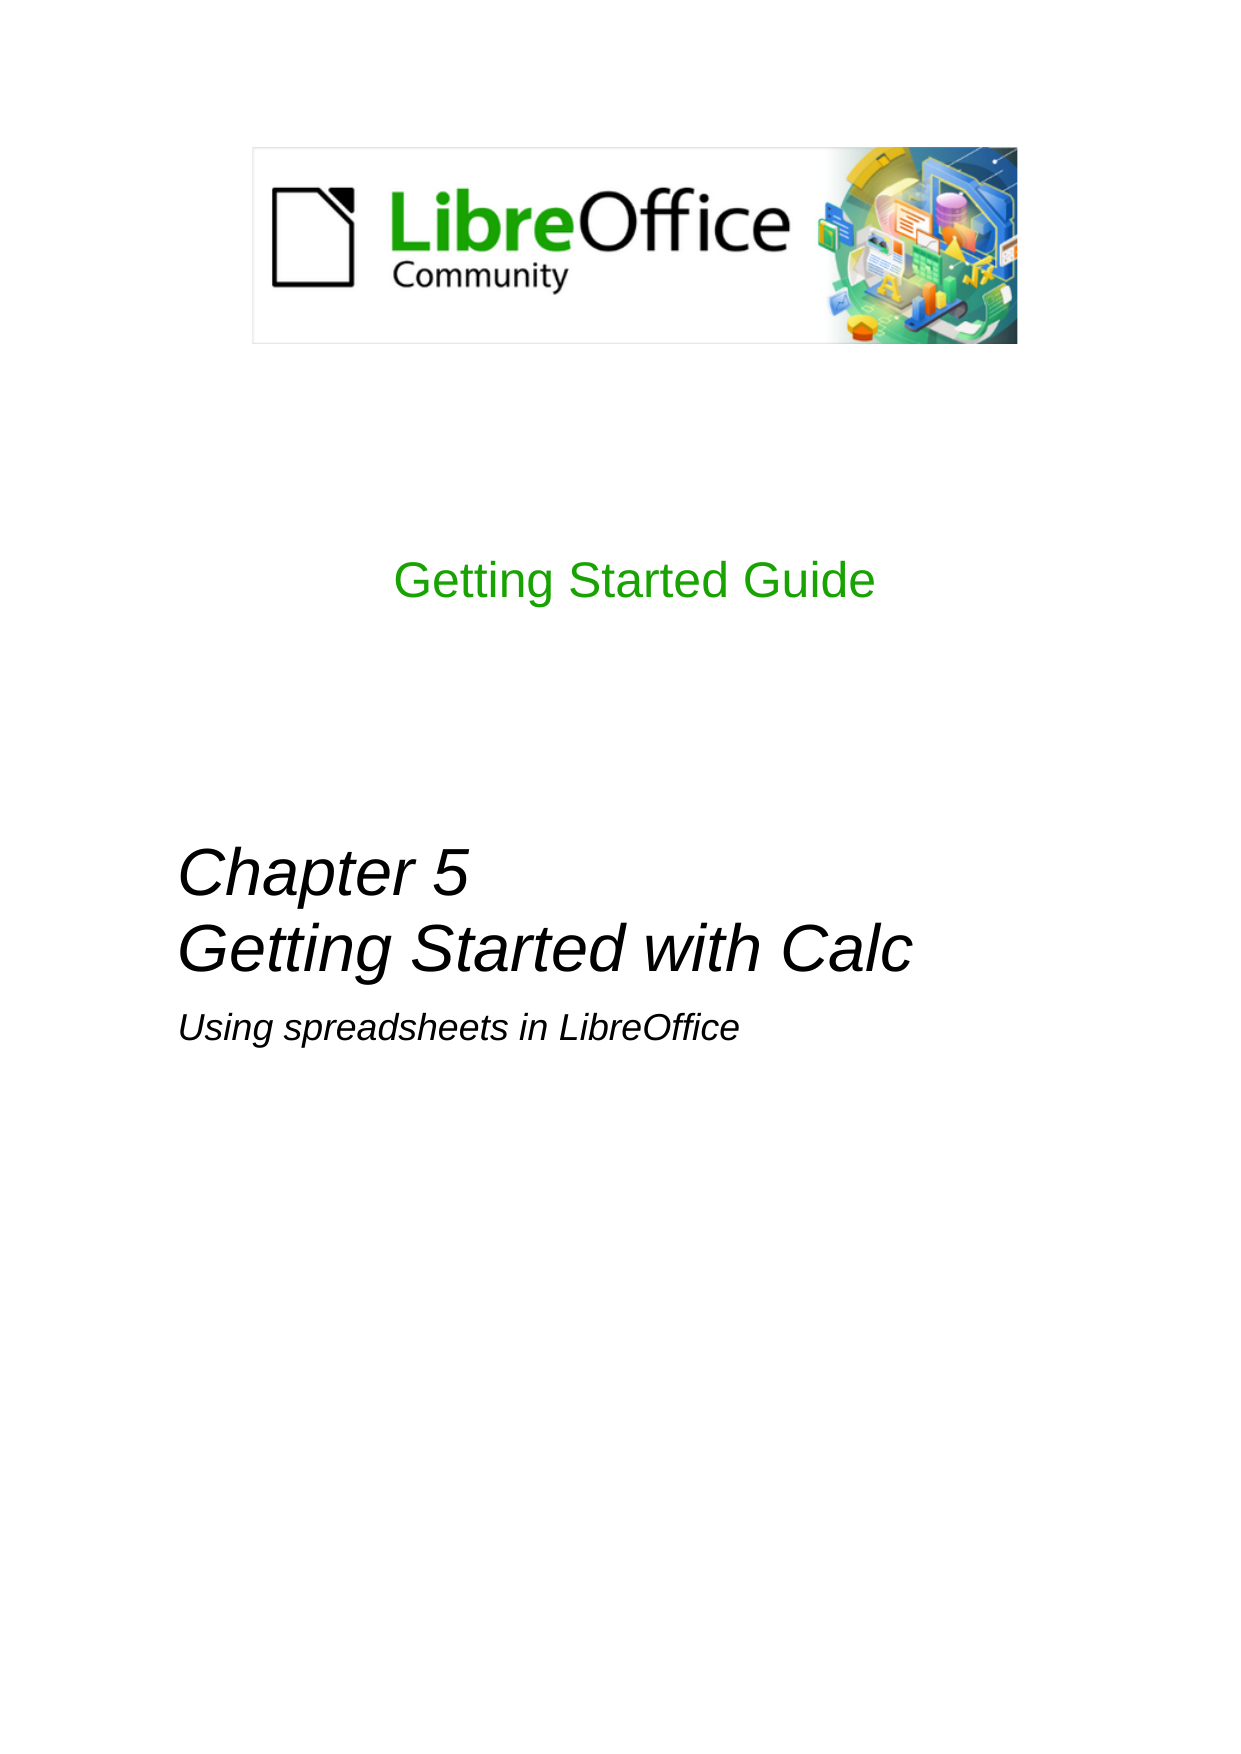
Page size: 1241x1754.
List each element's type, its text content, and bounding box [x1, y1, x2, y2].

picture [252, 147, 1018, 344]
title Chapter 5 Getting Started with Calc [177, 833, 1093, 986]
text Getting Started Guide [177, 550, 1093, 608]
subtitle Using spreadsheets in LibreOffice [177, 1006, 1093, 1049]
